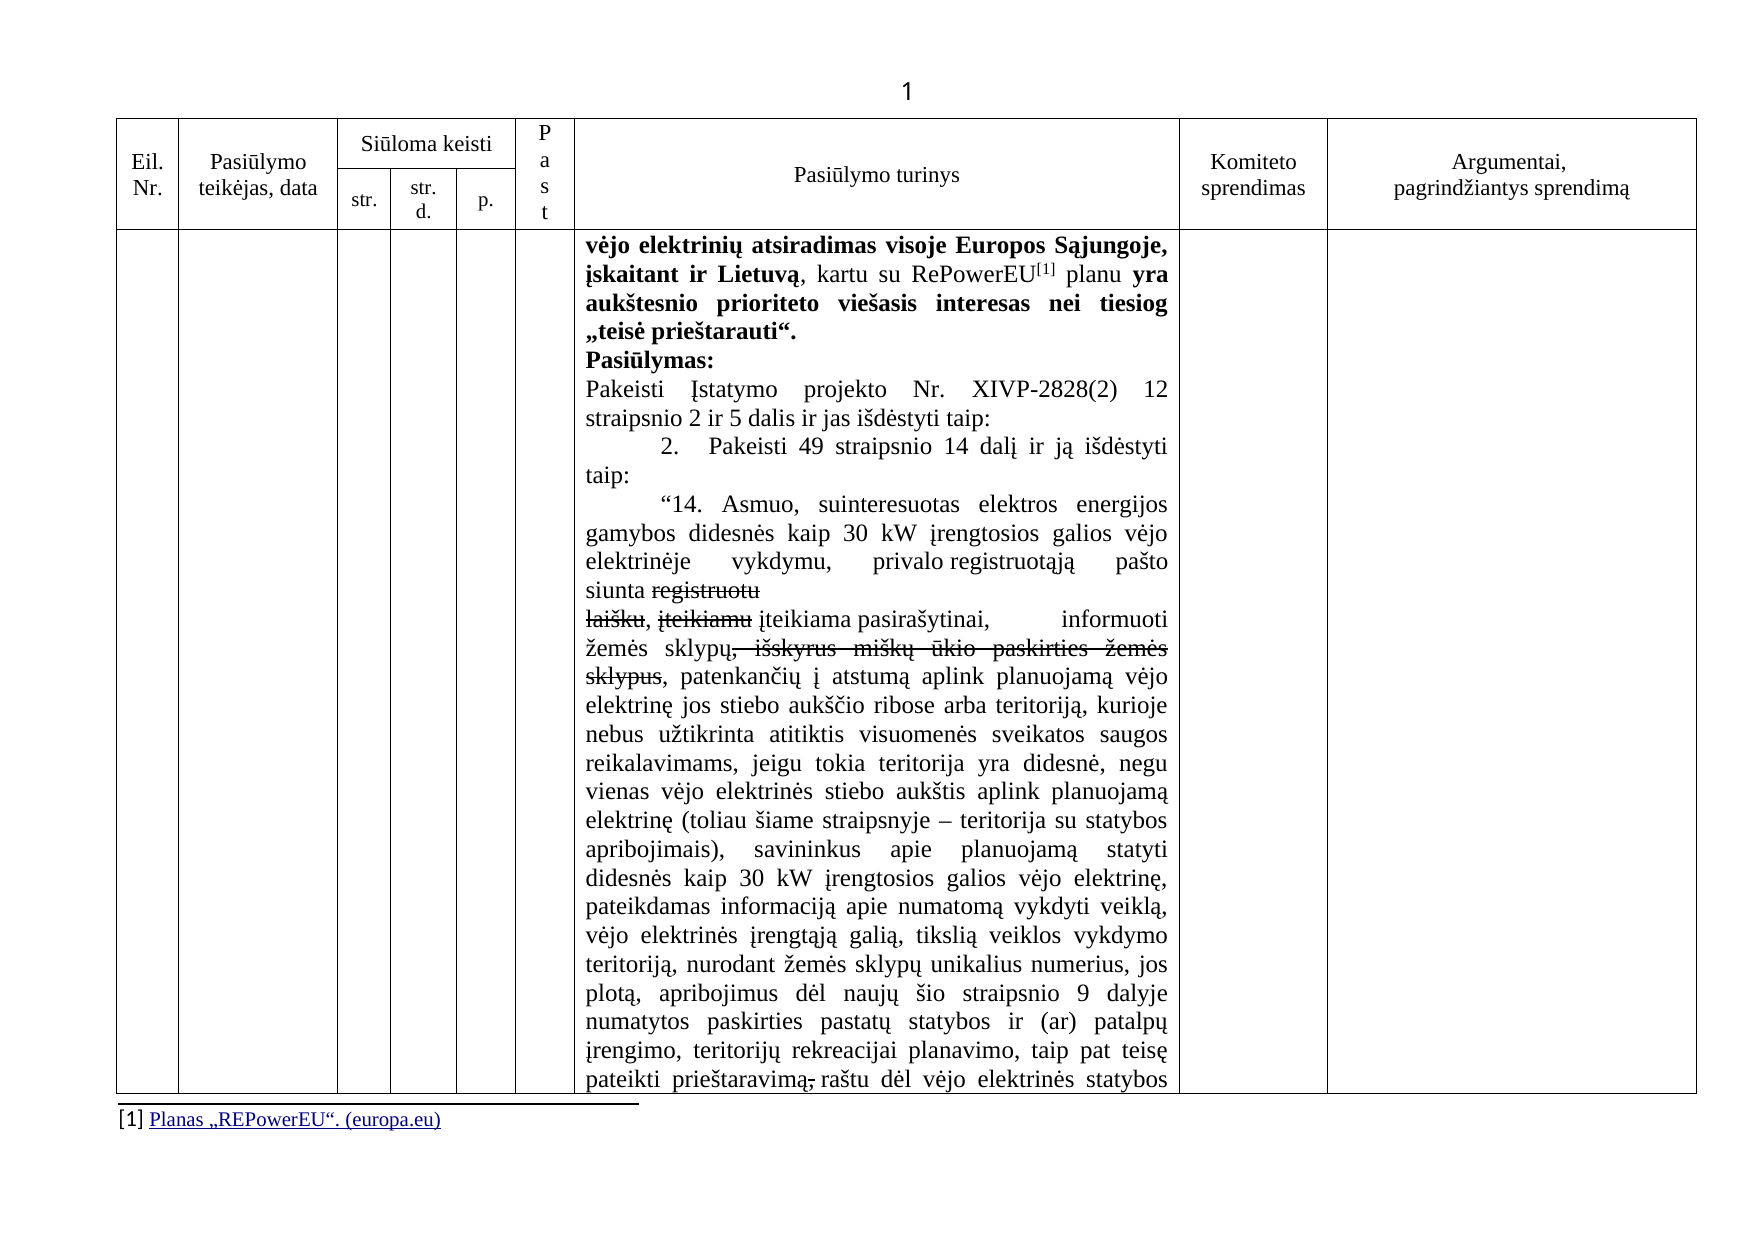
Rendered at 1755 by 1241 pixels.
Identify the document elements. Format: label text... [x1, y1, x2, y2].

table_cell [1180, 230, 1327, 1093]
table_header Siūloma keisti [338, 119, 515, 167]
table_header Pasiūlymo turinys [575, 119, 1179, 229]
table_cell [1328, 230, 1696, 1093]
table_cell [457, 230, 515, 1093]
table_cell str. [338, 169, 390, 229]
table_cell str. d. [391, 169, 456, 229]
table_cell [117, 230, 178, 1093]
table_header Eil. Nr. [117, 119, 178, 229]
table_cell [338, 230, 390, 1093]
table_header Komiteto sprendimas [1180, 119, 1327, 229]
table_header Argumentai, pagrindžiantys sprendimą [1328, 119, 1696, 229]
table_cell p. [457, 169, 515, 229]
table_header Pastabos [516, 119, 574, 229]
table_cell vėjo elektrinių atsiradimas visoje Europos Sąjungoje, įskaitant ir Lietuvą, kartu su RePowerEU planu yra aukštesnio prioriteto viešasis interesas nei tiesiog „teisė prieštarauti“. Pasiūlymas: Pakeisti Įstatymo projekto Nr. XIVP-2828(2) 12 straipsnio 2 ir 5 dalis ir jas išdėstyti taip: 2. Pakeisti 49 straipsnio 14 dalį ir ją išdėstyti taip: “14. Asmuo, suinteresuotas elektros energijos gamybos didesnės kaip 30 kW įrengtosios galios vėjo elektrinėje vykdymu, privalo registruotąją pašto siunta registruotu laišku, įteikiamu įteikiama pasirašytinai, informuoti žemės sklypų, išskyrus miškų ūkio paskirties žemės sklypus, patenkančių į atstumą aplink planuojamą vėjo elektrinę jos stiebo aukščio ribose arba teritoriją, kurioje nebus užtikrinta atitiktis visuomenės sveikatos saugos reikalavimams, jeigu tokia teritorija yra didesnė, negu vienas vėjo elektrinės stiebo aukštis aplink planuojamą elektrinę (toliau šiame straipsnyje – teritorija su statybos apribojimais), savininkus apie planuojamą statyti didesnės kaip 30 kW įrengtosios galios vėjo elektrinę, pateikdamas informaciją apie numatomą vykdyti veiklą, vėjo elektrinės įrengtąją galią, tikslią veiklos vykdymo teritoriją, nurodant žemės sklypų unikalius numerius, jos plotą, apribojimus dėl naujų šio straipsnio 9 dalyje numatytos paskirties pastatų statybos ir (ar) patalpų įrengimo, teritorijų rekreacijai planavimo, taip pat teisę pateikti prieštaravimą, raštu dėl vėjo elektrinės statybos [575, 230, 1179, 1093]
table_cell [391, 230, 456, 1093]
table_cell [516, 230, 574, 1093]
table_cell [179, 230, 337, 1093]
table_header Pasiūlymo teikėjas, data [179, 119, 337, 229]
